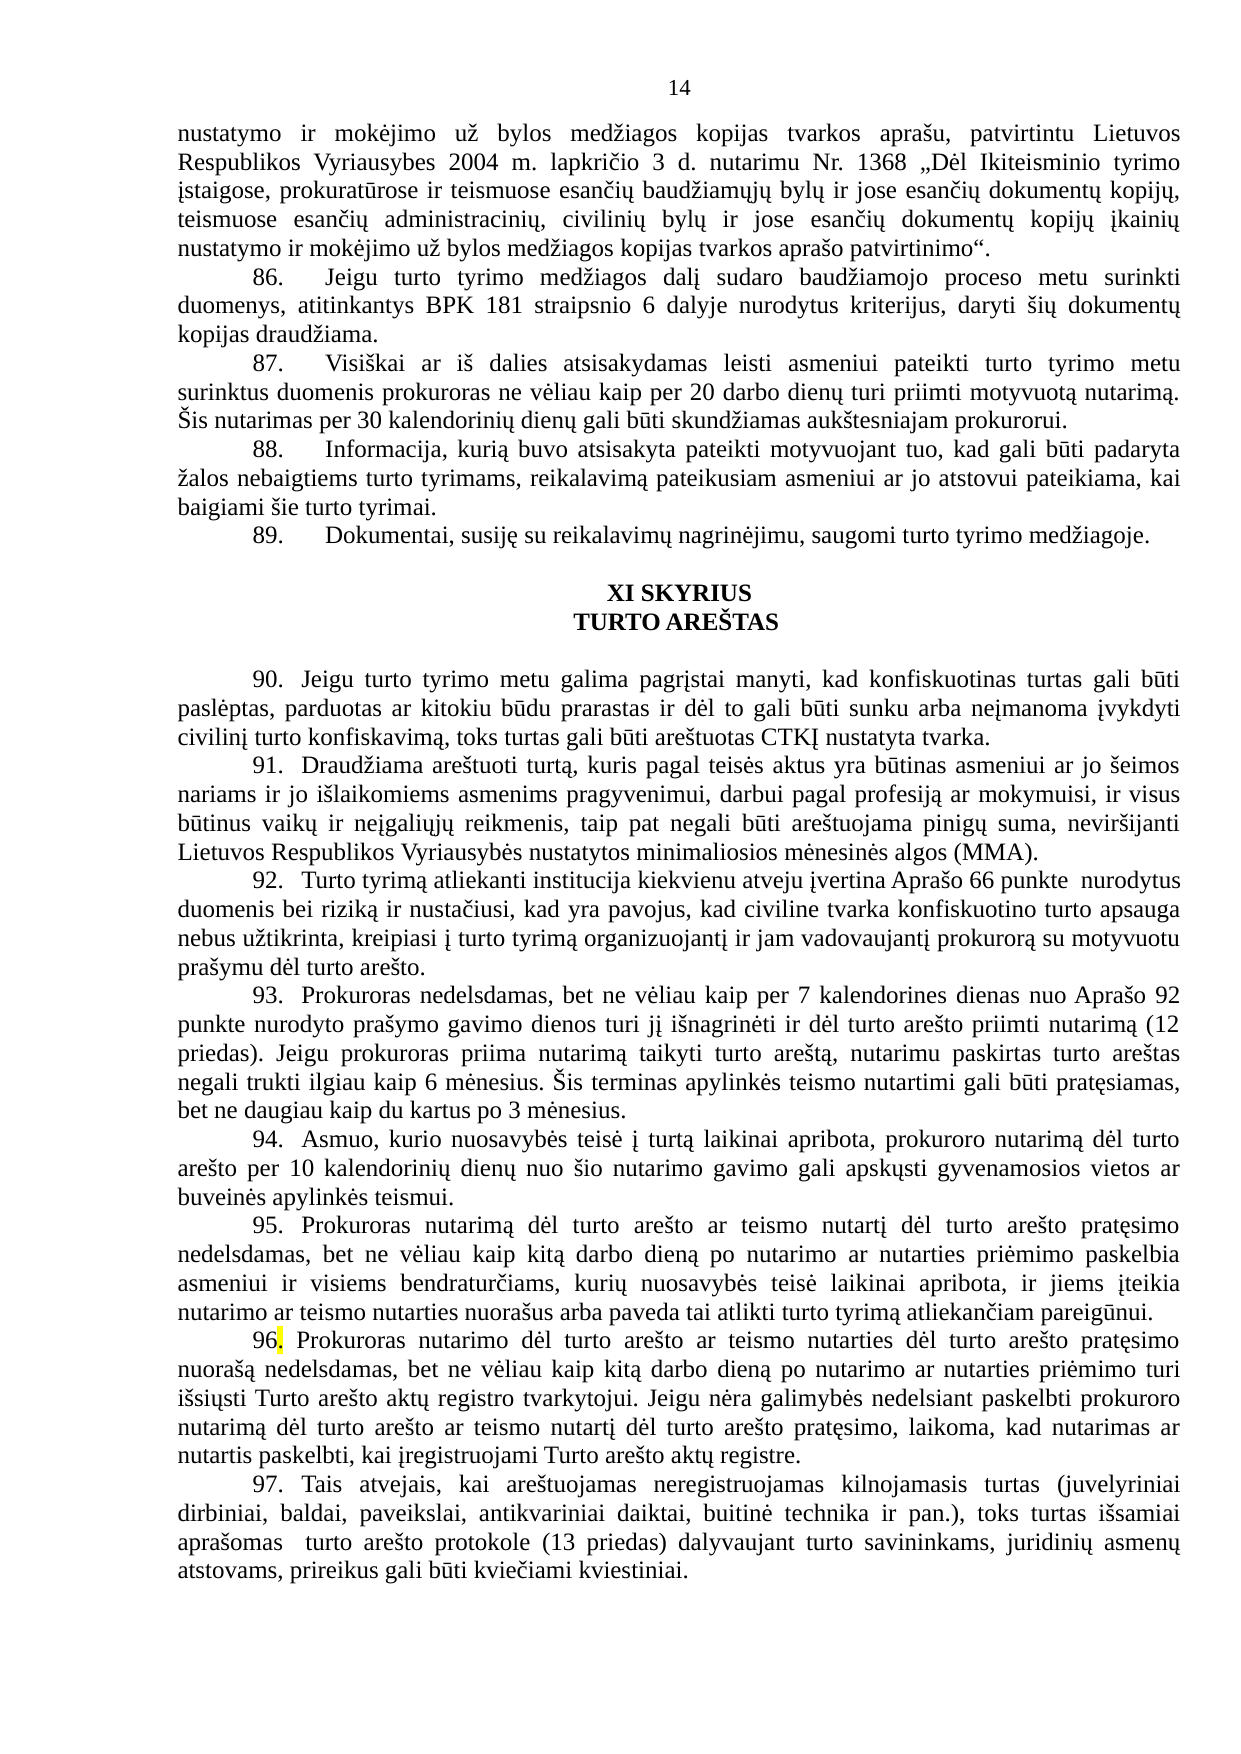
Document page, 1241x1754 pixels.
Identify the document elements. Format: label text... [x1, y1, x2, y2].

text 97. Tais atvejais, kai areštuojamas neregistruojamas kilnojamasis turtas (juvelyriniai dirbiniai, baldai, paveikslai, antikvariniai daiktai, buitinė technika ir pan.), toks turtas išsamiai aprašomas turto arešto protokole (13 priedas) dalyvaujant turto savininkams, juridinių asmenų atstovams, prireikus gali būti kviečiami kviestiniai. [177, 1469, 1181, 1584]
text 93. Prokuroras nedelsdamas, bet ne vėliau kaip per 7 kalendorines dienas nuo Aprašo 92 punkte nurodyto prašymo gavimo dienos turi jį išnagrinėti ir dėl turto arešto priimti nutarimą (12 priedas). Jeigu prokuroras priima nutarimą taikyti turto areštą, nutarimu paskirtas turto areštas negali trukti ilgiau kaip 6 mėnesius. Šis terminas apylinkės teismo nutartimi gali būti pratęsiamas, bet ne daugiau kaip du kartus po 3 mėnesius. [177, 981, 1181, 1124]
text 92. Turto tyrimą atliekanti institucija kiekvienu atveju įvertina Aprašo 66 punkte nurodytus duomenis bei riziką ir nustačiusi, kad yra pavojus, kad civiline tvarka konfiskuotino turto apsauga nebus užtikrinta, kreipiasi į turto tyrimą organizuojantį ir jam vadovaujantį prokurorą su motyvuotu prašymu dėl turto arešto. [177, 866, 1181, 981]
text 96. Prokuroras nutarimo dėl turto arešto ar teismo nutarties dėl turto arešto pratęsimo nuorašą nedelsdamas, bet ne vėliau kaip kitą darbo dieną po nutarimo ar nutarties priėmimo turi išsiųsti Turto arešto aktų registro tvarkytojui. Jeigu nėra galimybės nedelsiant paskelbti prokuroro nutarimą dėl turto arešto ar teismo nutartį dėl turto arešto pratęsimo, laikoma, kad nutarimas ar nutartis paskelbti, kai įregistruojami Turto arešto aktų registre. [177, 1326, 1181, 1469]
text 95. Prokuroras nutarimą dėl turto arešto ar teismo nutartį dėl turto arešto pratęsimo nedelsdamas, bet ne vėliau kaip kitą darbo dieną po nutarimo ar nutarties priėmimo paskelbia asmeniui ir visiems bendraturčiams, kurių nuosavybės teisė laikinai apribota, ir jiems įteikia nutarimo ar teismo nutarties nuorašus arba paveda tai atlikti turto tyrimą atliekančiam pareigūnui. [177, 1211, 1181, 1326]
text 91. Draudžiama areštuoti turtą, kuris pagal teisės aktus yra būtinas asmeniui ar jo šeimos nariams ir jo išlaikomiems asmenims pragyvenimui, darbui pagal profesiją ar mokymuisi, ir visus būtinus vaikų ir neįgaliųjų reikmenis, taip pat negali būti areštuojama pinigų suma, neviršijanti Lietuvos Respublikos Vyriausybės nustatytos minimaliosios mėnesinės algos (MMA). [177, 751, 1181, 866]
text 94. Asmuo, kurio nuosavybės teisė į turtą laikinai apribota, prokuroro nutarimą dėl turto arešto per 10 kalendorinių dienų nuo šio nutarimo gavimo gali apskųsti gyvenamosios vietos ar buveinės apylinkės teismui. [177, 1124, 1181, 1211]
text XI SKYRIUS [177, 578, 1181, 607]
text 86. Jeigu turto tyrimo medžiagos dalį sudaro baudžiamojo proceso metu surinkti duomenys, atitinkantys BPK 181 straipsnio 6 dalyje nurodytus kriterijus, daryti šių dokumentų kopijas draudžiama. [177, 262, 1181, 348]
text 88. Informacija, kurią buvo atsisakyta pateikti motyvuojant tuo, kad gali būti padaryta žalos nebaigtiems turto tyrimams, reikalavimą pateikusiam asmeniui ar jo atstovui pateikiama, kai baigiami šie turto tyrimai. [177, 434, 1181, 521]
text 90. Jeigu turto tyrimo metu galima pagrįstai manyti, kad konfiskuotinas turtas gali būti paslėptas, parduotas ar kitokiu būdu prarastas ir dėl to gali būti sunku arba neįmanoma įvykdyti civilinį turto konfiskavimą, toks turtas gali būti areštuotas CTKĮ nustatyta tvarka. [177, 664, 1181, 751]
text nustatymo ir mokėjimo už bylos medžiagos kopijas tvarkos aprašu, patvirtintu Lietuvos Respublikos Vyriausybes 2004 m. lapkričio 3 d. nutarimu Nr. 1368 „Dėl Ikiteisminio tyrimo įstaigose, prokuratūrose ir teismuose esančių baudžiamųjų bylų ir jose esančių dokumentų kopijų, teismuose esančių administracinių, civilinių bylų ir jose esančių dokumentų kopijų įkainių nustatymo ir mokėjimo už bylos medžiagos kopijas tvarkos aprašo patvirtinimo“. [177, 118, 1181, 262]
text TURTO AREŠTAS [177, 607, 1181, 636]
text 89. Dokumentai, susiję su reikalavimų nagrinėjimu, saugomi turto tyrimo medžiagoje. [177, 521, 1181, 549]
text 87. Visiškai ar iš dalies atsisakydamas leisti asmeniui pateikti turto tyrimo metu surinktus duomenis prokuroras ne vėliau kaip per 20 darbo dienų turi priimti motyvuotą nutarimą. Šis nutarimas per 30 kalendorinių dienų gali būti skundžiamas aukštesniajam prokurorui. [177, 348, 1181, 434]
